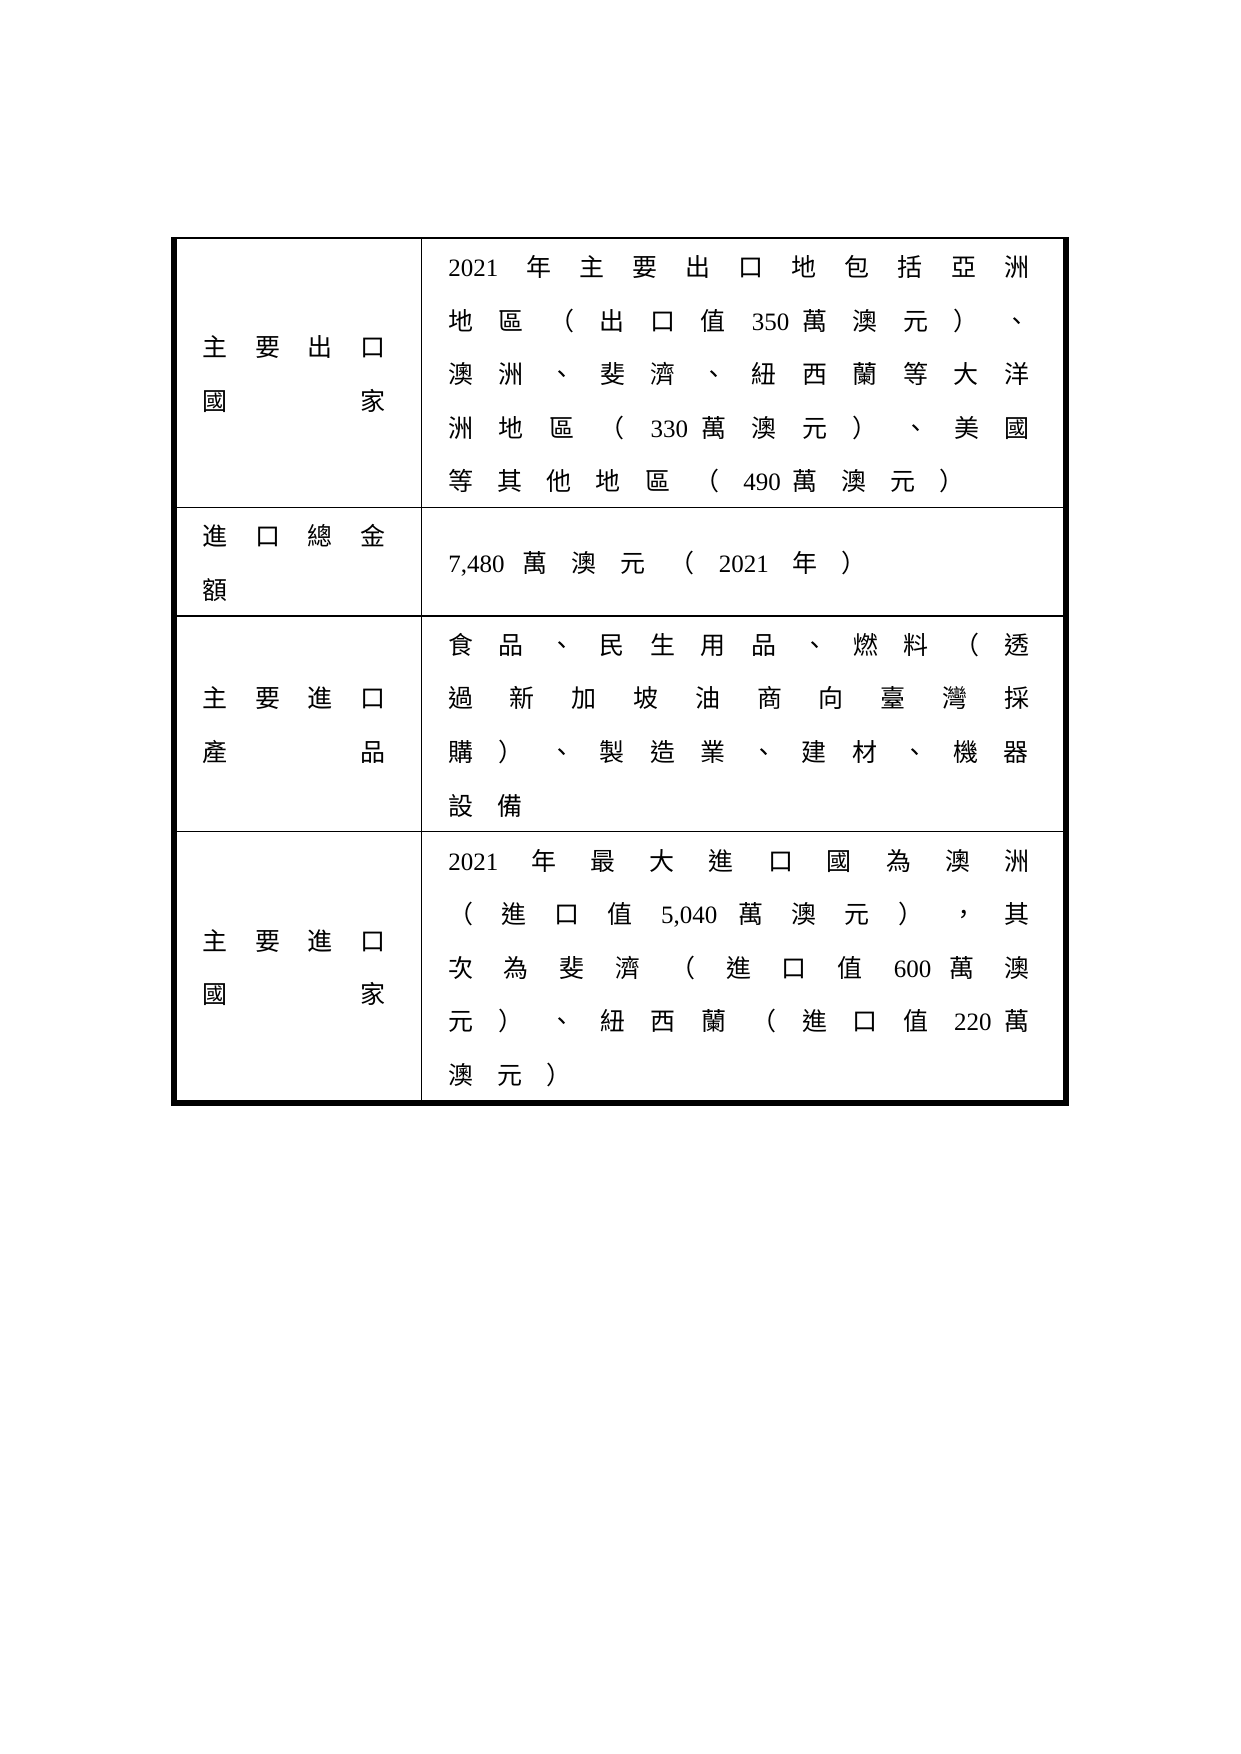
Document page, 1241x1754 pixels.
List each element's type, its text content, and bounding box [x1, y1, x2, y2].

table_cell 2021年主要出口地包括亞洲地區（出口值350萬澳元）、澳洲、斐濟、紐西蘭等大洋洲地區（330萬澳元）、美國等其他地區（490萬澳元） [422, 239, 1063, 506]
table_cell 主要進口產品 [177, 617, 421, 831]
table_cell 食品、民生用品、燃料（透過新加坡油商向臺灣採購）、製造業、建材、機器設備 [422, 617, 1063, 831]
table_cell 進口總金額 [177, 508, 421, 615]
table_cell 2021年最大進口國為澳洲（進口值5,040萬澳元），其次為斐濟（進口值600萬澳元）、紐西蘭（進口值220萬澳元） [422, 832, 1063, 1100]
table_cell 主要出口國家 [177, 239, 421, 506]
table_cell 主要進口國家 [177, 832, 421, 1100]
table_cell 7,480萬澳元（2021年） [422, 508, 1063, 615]
